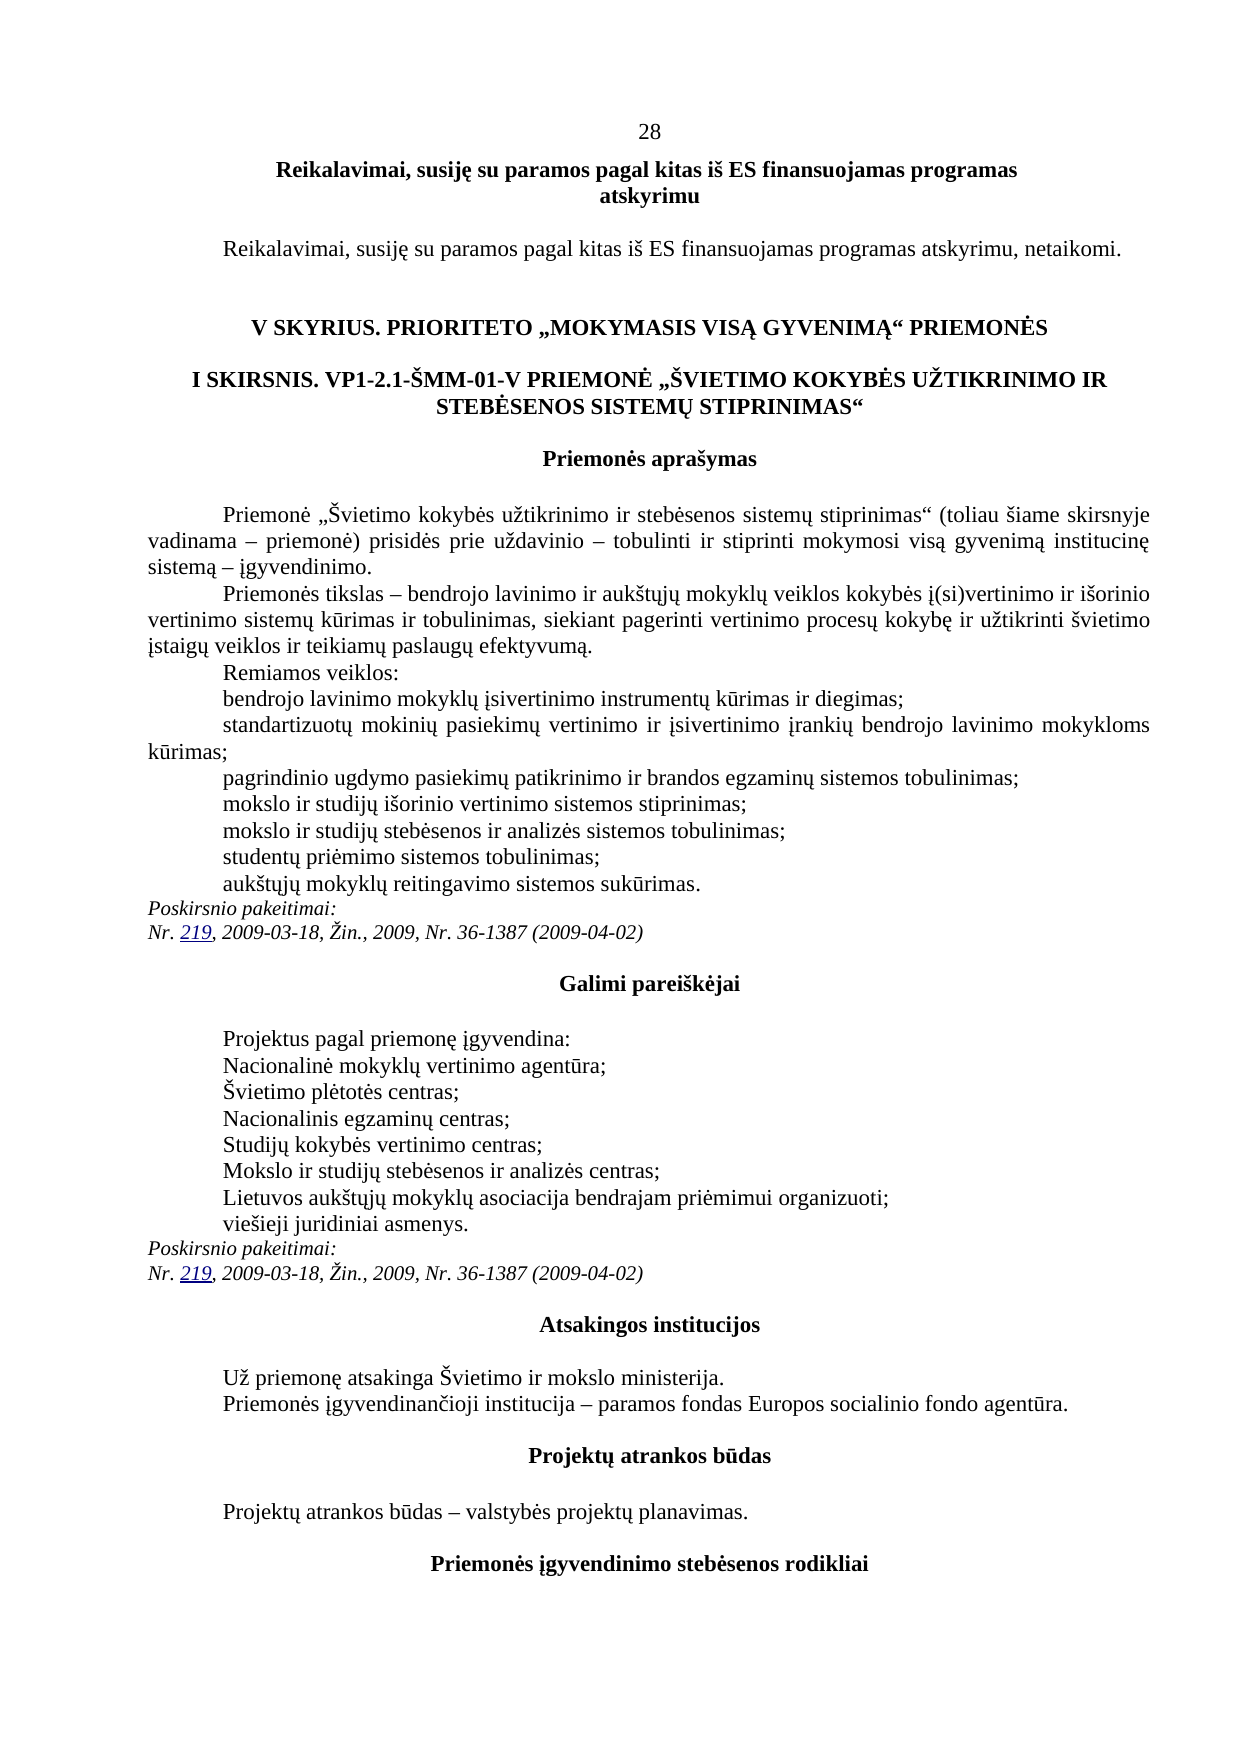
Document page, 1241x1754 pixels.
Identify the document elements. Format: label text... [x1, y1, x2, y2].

text Poskirsnio pakeitimai: [148, 1236, 1152, 1260]
text Projektų atrankos būdas [148, 1443, 1152, 1469]
text standartizuotų mokinių pasiekimų vertinimo ir įsivertinimo įrankių bendrojo lavinimo mokykloms kūrimas; [148, 711, 1152, 764]
text mokslo ir studijų išorinio vertinimo sistemos stiprinimas; [148, 791, 1152, 817]
subtitle I SKIRSNIS. VP1-2.1-ŠMM-01-V PRIEMONĖ „ŠVIETIMO KOKYBĖS UŽTIKRINIMO IR STEBĖSENOS SISTEMŲ STIPRINIMAS“ [148, 366, 1152, 419]
text Priemonės aprašymas [148, 446, 1152, 472]
text Projektų atrankos būdas – valstybės projektų planavimas. [185, 1498, 1152, 1524]
text Mokslo ir studijų stebėsenos ir analizės centras; [148, 1157, 1152, 1184]
text Galimi pareiškėjai [148, 970, 1152, 997]
text Nr. 219, 2009-03-18, Žin., 2009, Nr. 36-1387 (2009-04-02) [148, 920, 1152, 944]
subtitle V SKYRIUS. PRIORITETO „MOKYMASIS VISĄ GYVENIMĄ“ PRIEMONĖS [148, 314, 1152, 340]
text bendrojo lavinimo mokyklų įsivertinimo instrumentų kūrimas ir diegimas; [148, 685, 1152, 711]
text viešieji juridiniai asmenys. [148, 1210, 1152, 1236]
text Nacionalinis egzaminų centras; [148, 1104, 1152, 1131]
text Reikalavimai, susiję su paramos pagal kitas iš ES finansuojamas programas atskyrimu [148, 156, 1152, 208]
text Priemonės įgyvendinančioji institucija – paramos fondas Europos socialinio fondo agentūra. [148, 1390, 1152, 1416]
text Atsakingos institucijos [148, 1311, 1152, 1337]
text Priemonės tikslas – bendrojo lavinimo ir aukštųjų mokyklų veiklos kokybės į(si)vertinimo ir išorinio vertinimo sistemų kūrimas ir tobulinimas, siekiant pagerinti vertinimo procesų kokybę ir užtikrinti švietimo įstaigų veiklos ir teikiamų paslaugų efektyvumą. [148, 580, 1152, 659]
text Už priemonę atsakinga Švietimo ir mokslo ministerija. [148, 1363, 1152, 1390]
text Nacionalinė mokyklų vertinimo agentūra; [148, 1052, 1152, 1078]
text Poskirsnio pakeitimai: [148, 896, 1152, 920]
text Nr. 219, 2009-03-18, Žin., 2009, Nr. 36-1387 (2009-04-02) [148, 1260, 1152, 1284]
text Projektus pagal priemonę įgyvendina: [148, 1026, 1152, 1052]
text mokslo ir studijų stebėsenos ir analizės sistemos tobulinimas; [148, 817, 1152, 843]
text studentų priėmimo sistemos tobulinimas; [148, 843, 1152, 869]
text Reikalavimai, susiję su paramos pagal kitas iš ES finansuojamas programas atskyrimu, netaikomi. [148, 235, 1152, 261]
text Priemonės įgyvendinimo stebėsenos rodikliai [148, 1550, 1152, 1577]
text pagrindinio ugdymo pasiekimų patikrinimo ir brandos egzaminų sistemos tobulinimas; [148, 764, 1152, 791]
text Priemonė „Švietimo kokybės užtikrinimo ir stebėsenos sistemų stiprinimas“ (toliau šiame skirsnyje vadinama – priemonė) prisidės prie uždavinio – tobulinti ir stiprinti mokymosi visą gyvenimą institucinę sistemą – įgyvendinimo. [148, 501, 1152, 580]
text aukštųjų mokyklų reitingavimo sistemos sukūrimas. [148, 869, 1152, 896]
text Lietuvos aukštųjų mokyklų asociacija bendrajam priėmimui organizuoti; [148, 1184, 1152, 1210]
text Švietimo plėtotės centras; [148, 1078, 1152, 1104]
text Remiamos veiklos: [148, 659, 1152, 685]
text Studijų kokybės vertinimo centras; [148, 1131, 1152, 1157]
